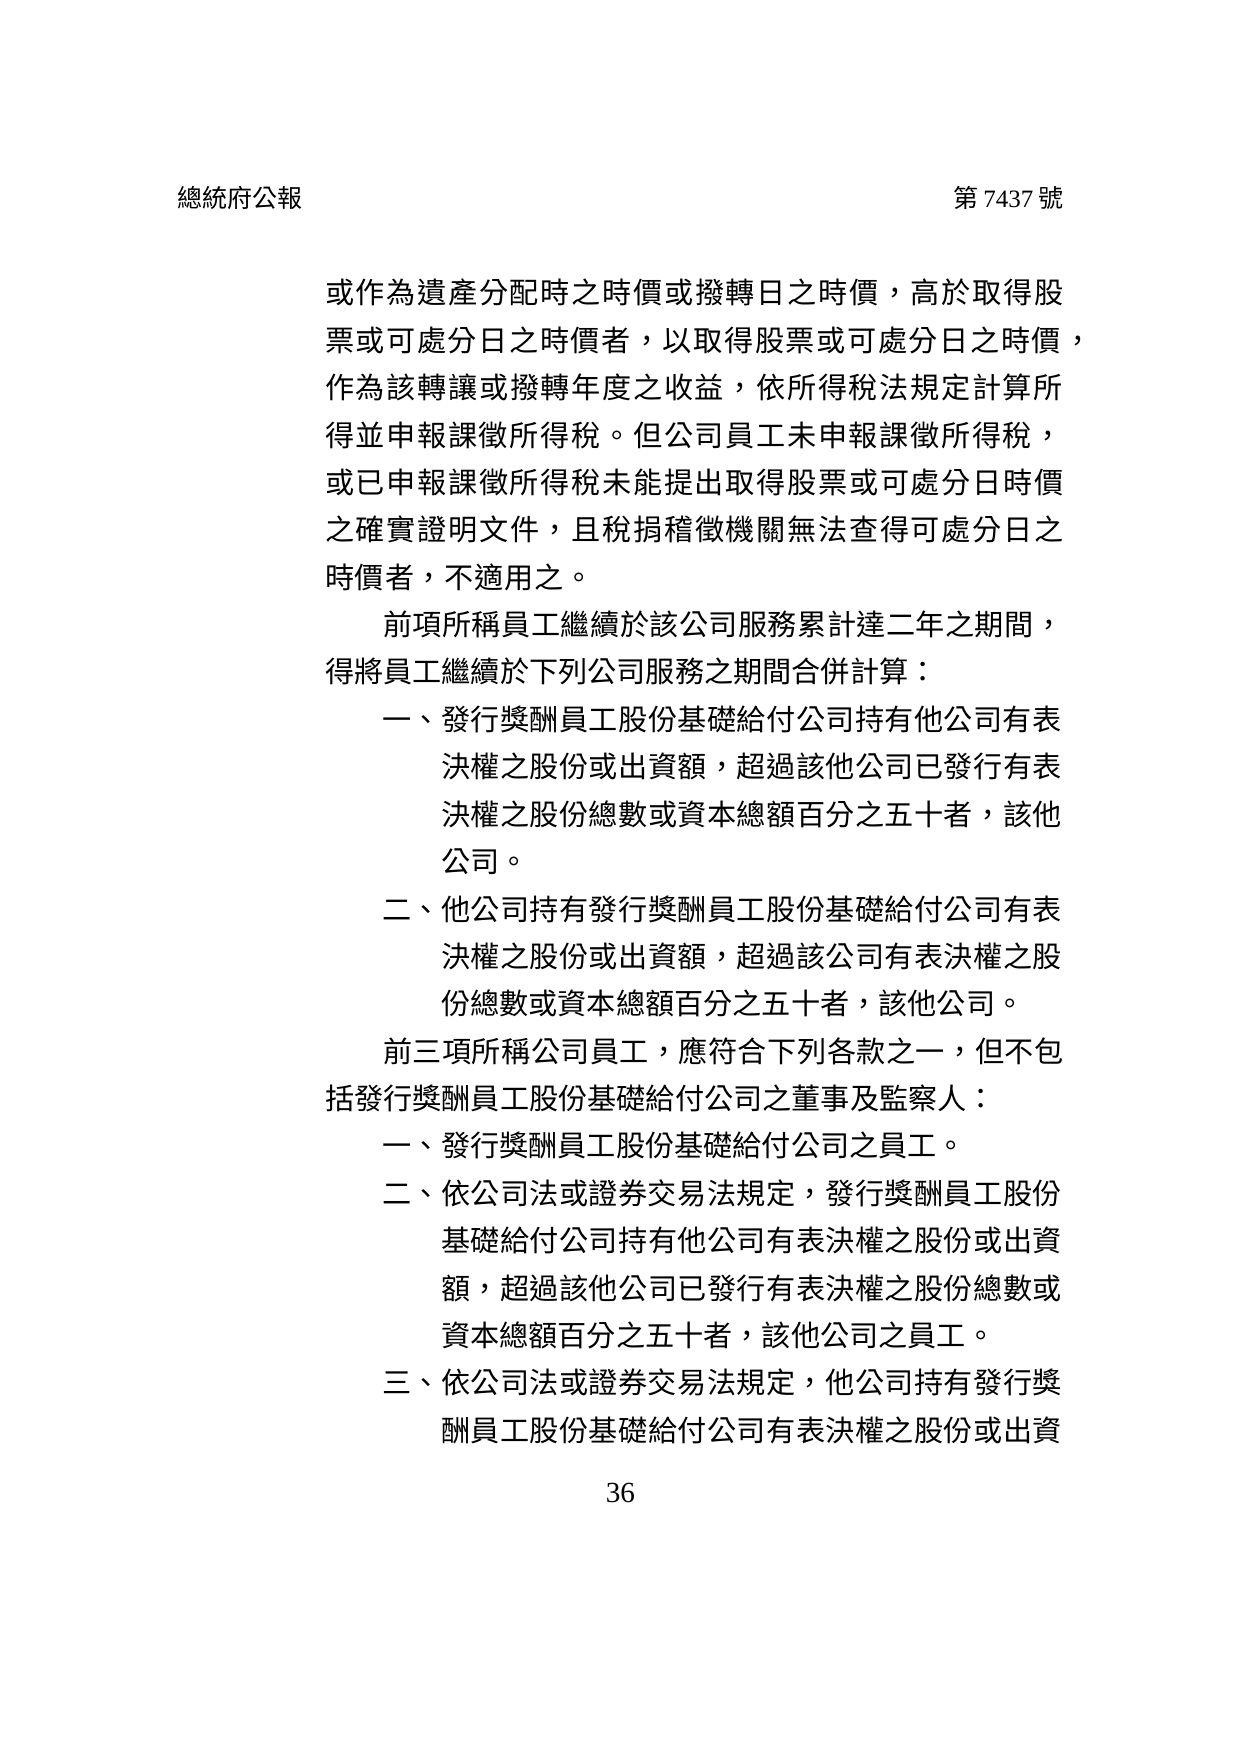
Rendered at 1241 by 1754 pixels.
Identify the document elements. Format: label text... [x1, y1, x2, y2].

text 公司員工依前項規定選擇免予計入取得股票或可處分日當年度課稅，自取得股票日起，持有股票且繼續於該公司服務累計達二年者，於實際轉讓或帳簿劃撥至開設之有價證券保管劃撥帳戶時，其全部轉讓價格、贈與或作為遺產分配時之時價或撥轉日之時價，高於取得股票或可處分日之時價者，以取得股票或可處分日之時價，作為該轉讓或撥轉年度之收益，依所得稅法規定計算所得並申報課徵所得稅。但公司員工未申報課徵所得稅，或已申報課徵所得稅未能提出取得股票或可處分日時價之確實證明文件，且稅捐稽徵機關無法查得可處分日之時價者，不適用之。 [325, 266, 1063, 598]
text 一、 發行獎酬員工股份基礎給付公司之員工。 [382, 1119, 1063, 1166]
text 前三項所稱公司員工，應符合下列各款之一，但不包括發行獎酬員工股份基礎給付公司之董事及監察人： [325, 1024, 1063, 1119]
text 三、 依公司法或證券交易法規定，他公司持有發行獎酬員工股份基礎給付公司有表決權之股份或出資 [382, 1356, 1063, 1451]
text 二、 他公司持有發行獎酬員工股份基礎給付公司有表決權之股份或出資額，超過該公司有表決權之股份總數或資本總額百分之五十者，該他公司。 [382, 882, 1063, 1024]
text 前項所稱員工繼續於該公司服務累計達二年之期間，得將員工繼續於下列公司服務之期間合併計算： [325, 598, 1063, 692]
text 二、 依公司法或證券交易法規定，發行獎酬員工股份基礎給付公司持有他公司有表決權之股份或出資額，超過該他公司已發行有表決權之股份總數或資本總額百分之五十者，該他公司之員工。 [382, 1166, 1063, 1356]
text 一、 發行獎酬員工股份基礎給付公司持有他公司有表決權之股份或出資額，超過該他公司已發行有表決權之股份總數或資本總額百分之五十者，該他公司。 [382, 692, 1063, 882]
